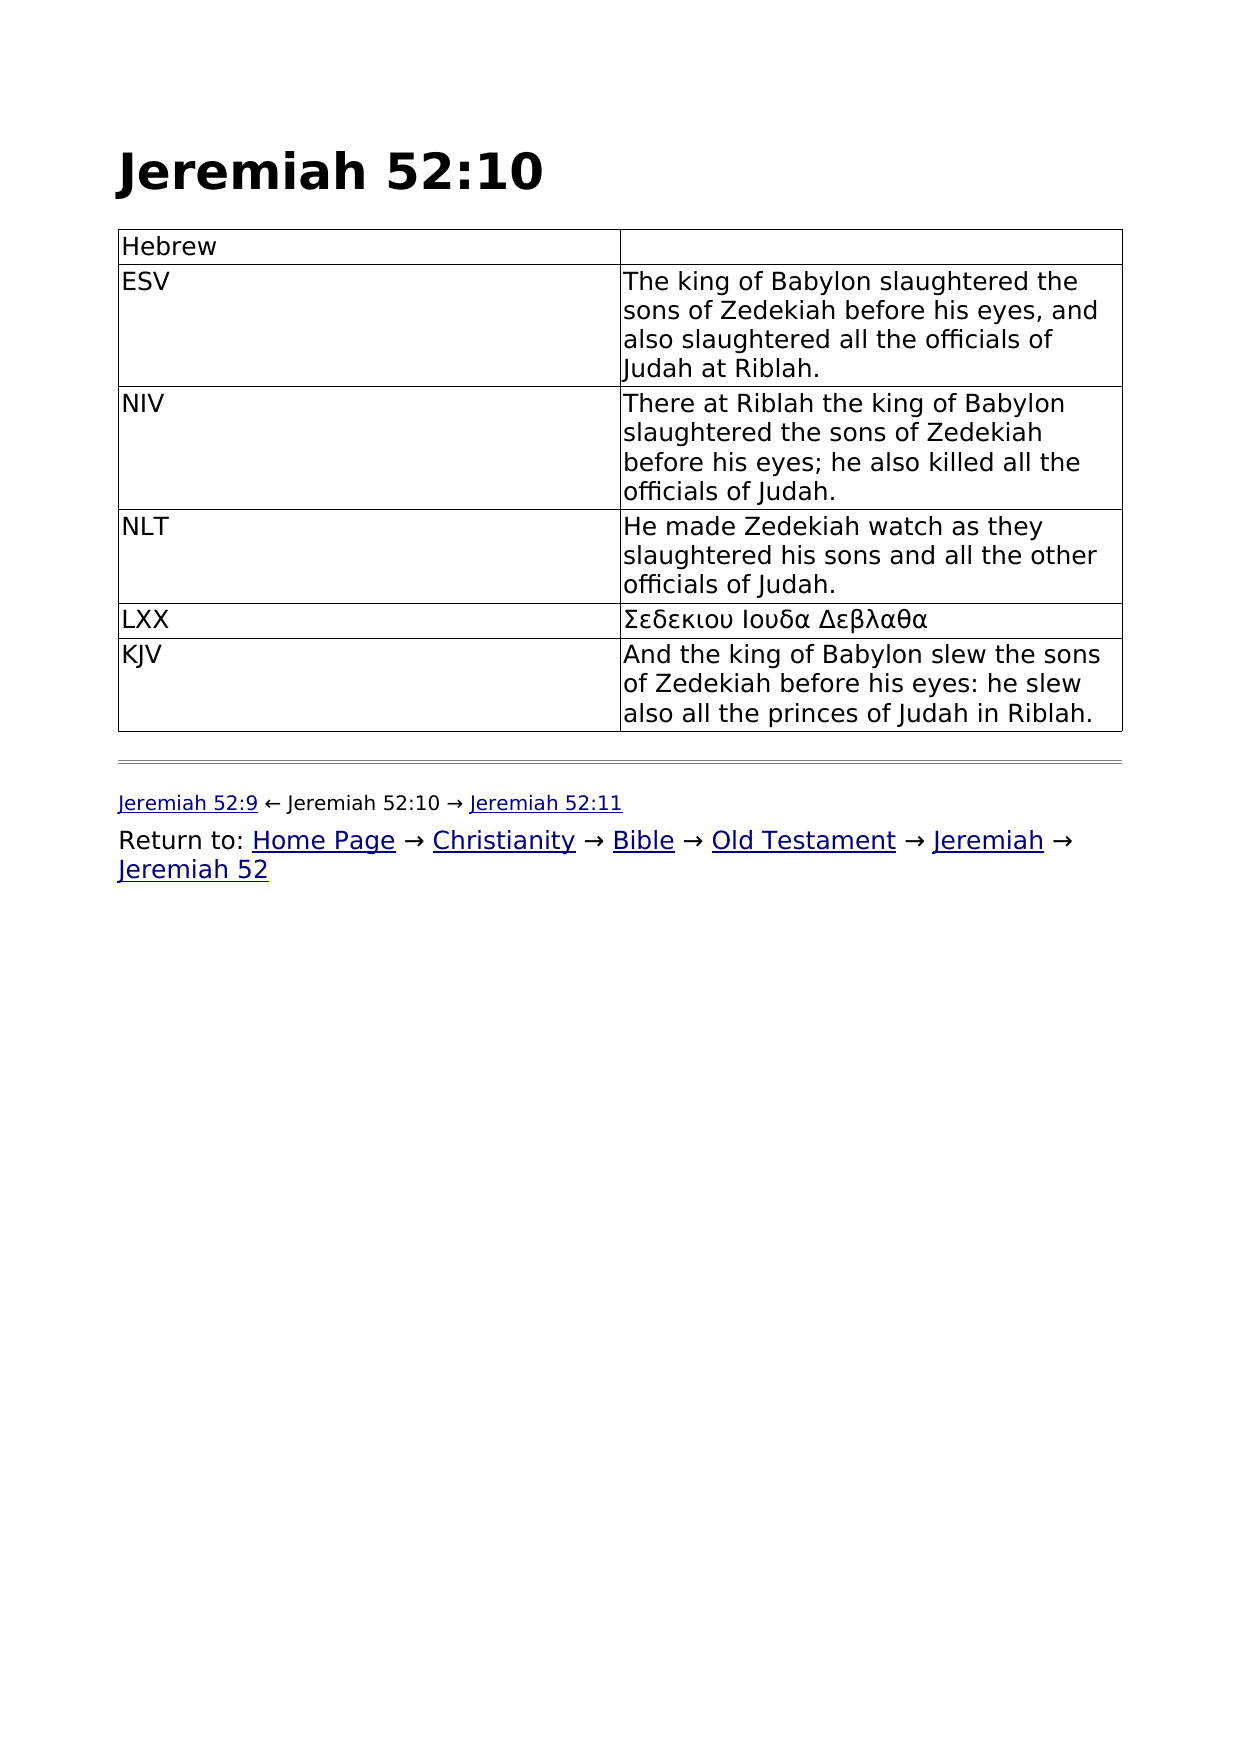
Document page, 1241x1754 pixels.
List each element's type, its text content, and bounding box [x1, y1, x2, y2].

table_cell NLT [119, 510, 620, 602]
table_cell And the king of Babylon slew the sons of Zedekiah before his eyes: he slew also all the princes of Judah in Riblah. [621, 639, 1122, 731]
table_cell KJV [119, 639, 620, 731]
table_cell There at Riblah the king of Babylon slaughtered the sons of Zedekiah before his eyes; he also killed all the officials of Judah. [621, 387, 1122, 509]
table_cell He made Zedekiah watch as they slaughtered his sons and all the other officials of Judah. [621, 510, 1122, 602]
table_cell Σεδεκιου Ιουδα Δεβλαθα [621, 604, 1122, 637]
table_header [621, 230, 1122, 264]
table_cell LXX [119, 604, 620, 637]
table_cell NIV [119, 387, 620, 509]
subtitle Jeremiah 52:10 [118, 143, 1122, 201]
table_cell ESV [119, 265, 620, 386]
table_header Hebrew [119, 230, 620, 264]
text Jeremiah 52:9 ← Jeremiah 52:10 → Jeremiah 52:11 [118, 792, 1122, 826]
text Return to: Home Page → Christianity → Bible → Old Testament → Jeremiah → Jeremiah 52 [118, 826, 1122, 884]
table_cell The king of Babylon slaughtered the sons of Zedekiah before his eyes, and also slaughtered all the officials of Judah at Riblah. [621, 265, 1122, 386]
